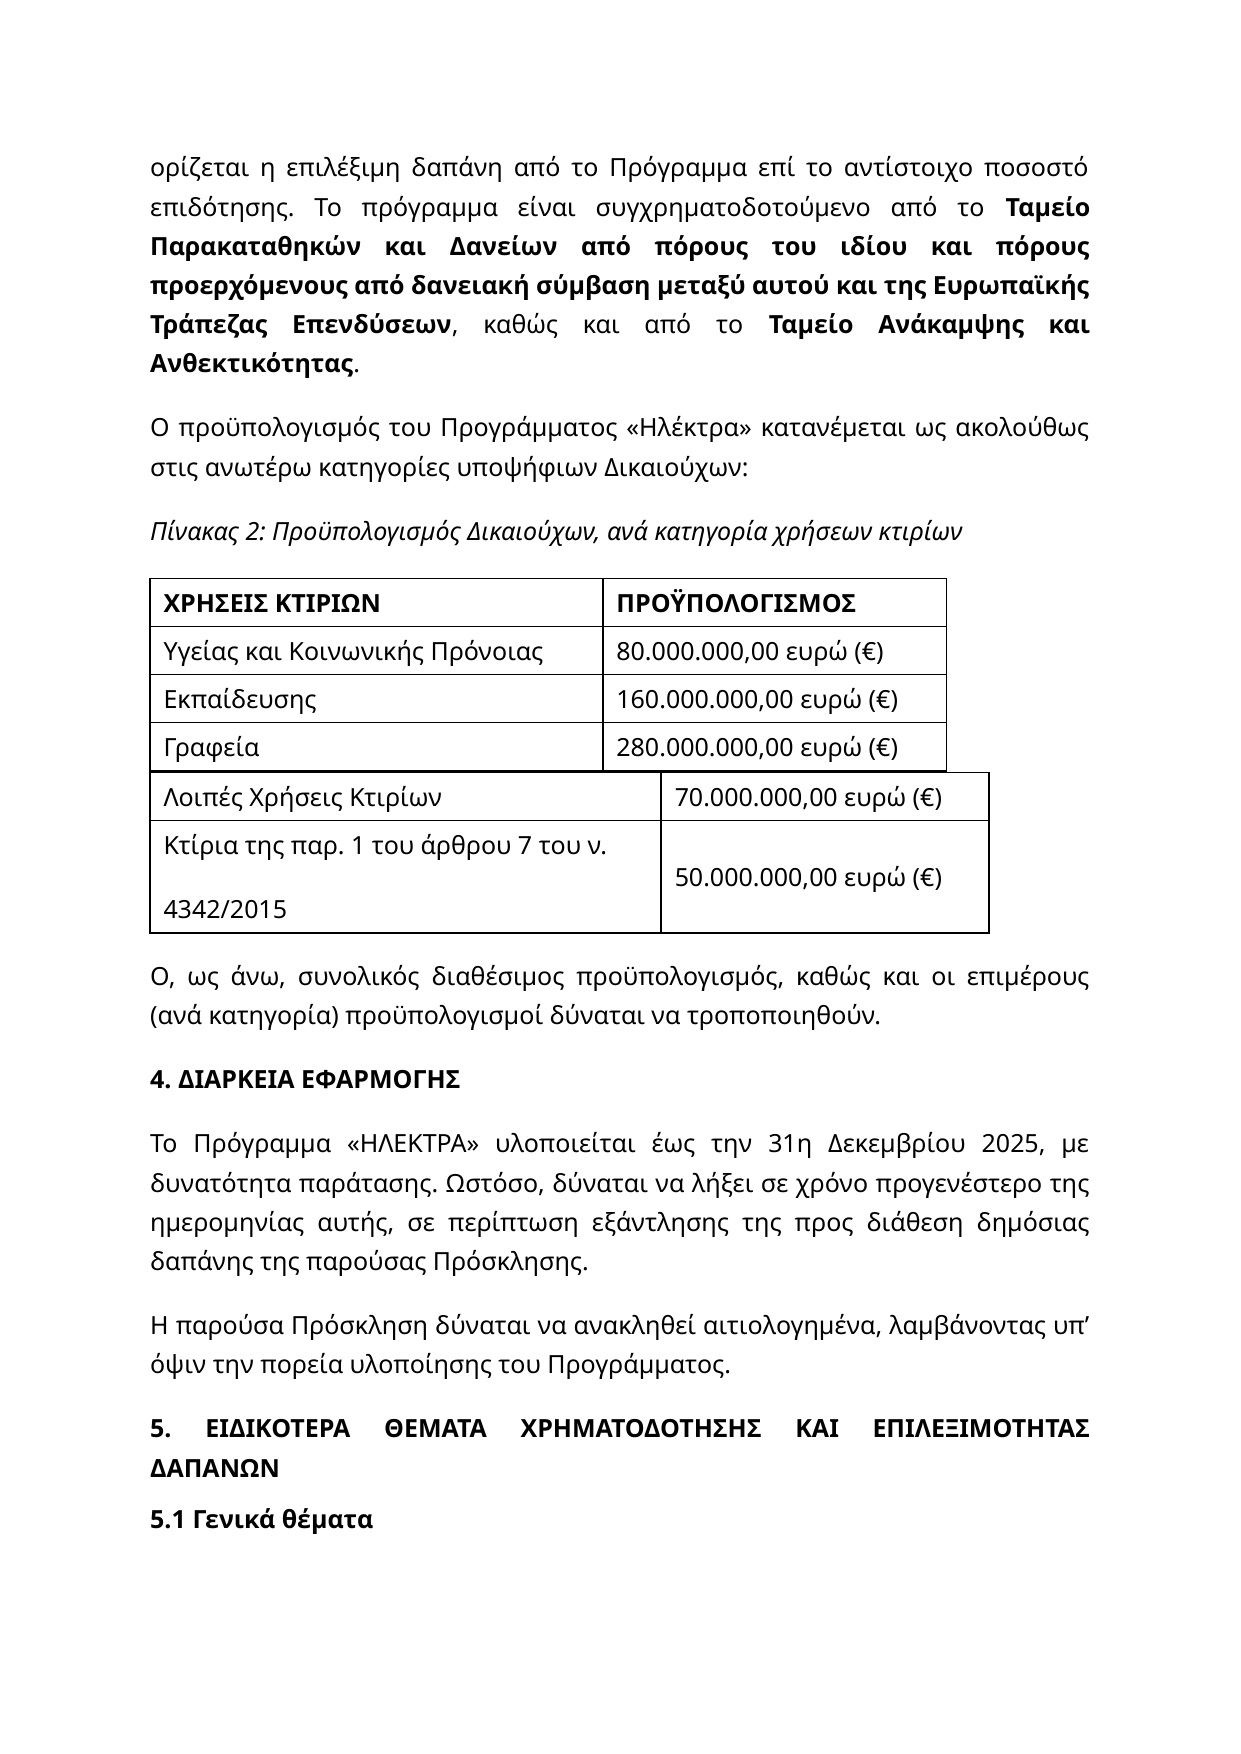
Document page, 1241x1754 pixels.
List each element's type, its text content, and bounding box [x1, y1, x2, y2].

table_cell 160.000.000,00 ευρώ (€) [604, 675, 946, 722]
text 4. ΔΙΑΡΚΕΙΑ ΕΦΑΡΜΟΓΗΣ [150, 1062, 1090, 1096]
table_header ΧΡΗΣΕΙΣ ΚΤΙΡΙΩΝ [151, 579, 602, 626]
table_cell 50.000.000,00 ευρώ (€) [662, 821, 988, 932]
text ορίζεται η επιλέξιμη δαπάνη από το Πρόγραμμα επί το αντίστοιχο ποσοστό επιδότησης. Το πρόγραμμα είναι συγχρηματοδοτούμενο από το Ταμείο Παρακαταθηκών και Δανείων από πόρους του ιδίου και πόρους προερχόμενους από δανειακή σύμβαση μεταξύ αυτού και της Ευρωπαϊκής Τράπεζας Επενδύσεων, καθώς και από το Ταμείο Ανάκαμψης και Ανθεκτικότητας. [150, 150, 1090, 380]
text Το Πρόγραμμα «ΗΛΕΚΤΡΑ» υλοποιείται έως την 31η Δεκεμβρίου 2025, με δυνατότητα παράτασης. Ωστόσο, δύναται να λήξει σε χρόνο προγενέστερο της ημερομηνίας αυτής, σε περίπτωση εξάντλησης της προς διάθεση δημόσιας δαπάνης της παρούσας Πρόσκλησης. [150, 1126, 1090, 1278]
table_cell 80.000.000,00 ευρώ (€) [604, 627, 946, 674]
text 5. ΕΙΔΙΚΟΤΕΡΑ ΘΕΜΑΤΑ ΧΡΗΜΑΤΟΔΟΤΗΣΗΣ ΚΑΙ ΕΠΙΛΕΞΙΜΟΤΗΤΑΣ ΔΑΠΑΝΩΝ [150, 1411, 1090, 1484]
table_header Λοιπές Χρήσεις Κτιρίων [151, 773, 660, 820]
text Η παρούσα Πρόσκληση δύναται να ανακληθεί αιτιολογημένα, λαμβάνοντας υπ’ όψιν την πορεία υλοποίησης του Προγράμματος. [150, 1308, 1090, 1381]
table_cell Εκπαίδευσης [151, 675, 602, 722]
text 5.1 Γενικά θέματα [150, 1502, 1090, 1536]
table_header ΠΡΟΫΠΟΛΟΓΙΣΜΟΣ [604, 579, 946, 626]
text Ο προϋπολογισμός του Προγράμματος «Ηλέκτρα» κατανέμεται ως ακολούθως στις ανωτέρω κατηγορίες υποψήφιων Δικαιούχων: [150, 410, 1090, 483]
table_cell Υγείας και Κοινωνικής Πρόνοιας [151, 627, 602, 674]
table_cell 280.000.000,00 ευρώ (€) [604, 723, 946, 770]
text Πίνακας 2: Προϋπολογισμός Δικαιούχων, ανά κατηγορία χρήσεων κτιρίων [150, 513, 1090, 547]
table_header 70.000.000,00 ευρώ (€) [662, 773, 988, 820]
text Ο, ως άνω, συνολικός διαθέσιμος προϋπολογισμός, καθώς και οι επιμέρους (ανά κατηγορία) προϋπολογισμοί δύναται να τροποποιηθούν. [150, 958, 1090, 1032]
table_cell Γραφεία [151, 723, 602, 770]
table_cell Κτίρια της παρ. 1 του άρθρου 7 του ν. 4342/2015 [151, 821, 660, 932]
